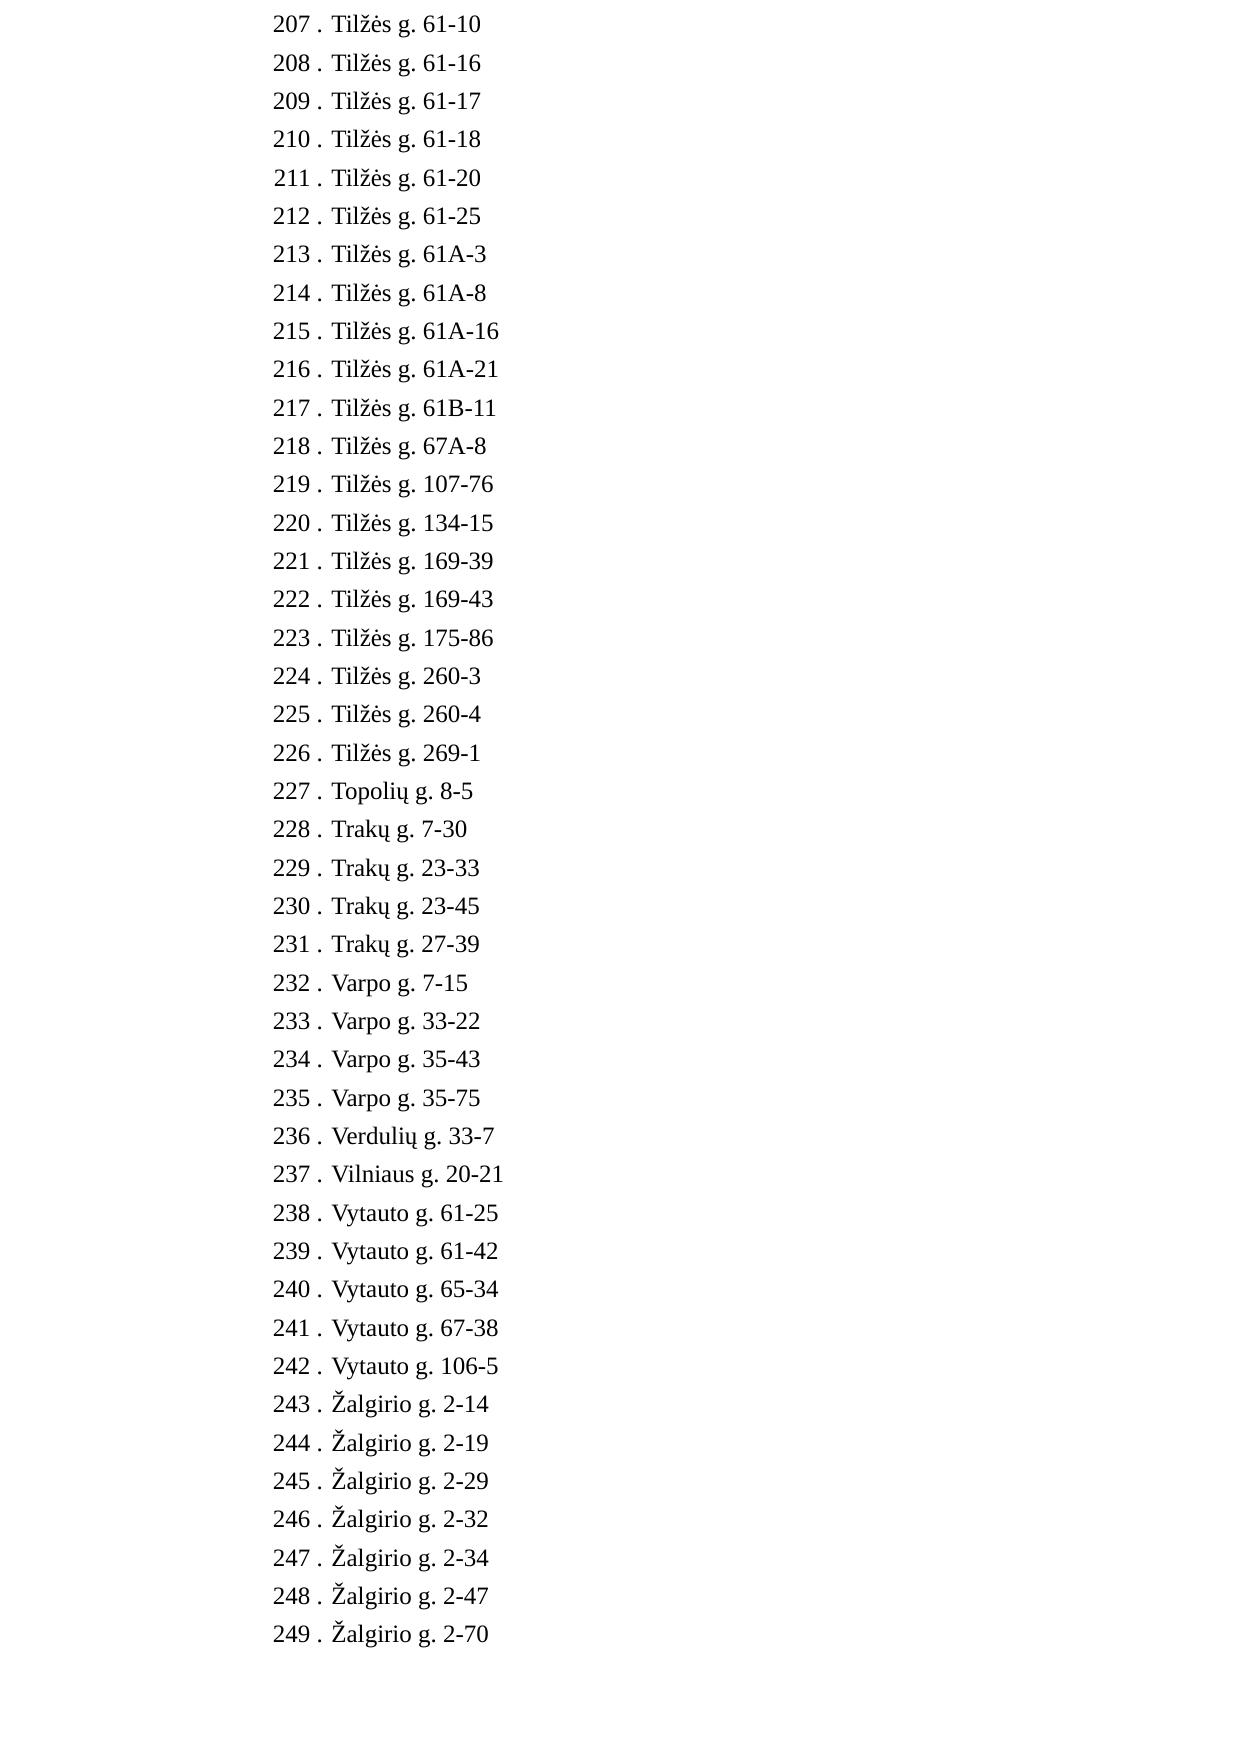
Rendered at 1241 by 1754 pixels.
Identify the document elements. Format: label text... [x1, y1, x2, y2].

table_cell 219 [239, 460, 313, 498]
table_cell 220 [239, 498, 313, 537]
table_cell 245 [239, 1457, 313, 1495]
table_cell Trakų g. 23-45 [328, 882, 889, 920]
table_cell 234 [239, 1035, 313, 1073]
table_cell 207 [239, 0, 313, 38]
table_cell 237 [239, 1150, 313, 1188]
table_cell . [313, 460, 328, 498]
table_cell 221 [239, 537, 313, 575]
table_cell Žalgirio g. 2-32 [328, 1495, 889, 1533]
table_cell 244 [239, 1418, 313, 1457]
table_cell Vilniaus g. 20-21 [328, 1150, 889, 1188]
table_cell . [313, 1572, 328, 1610]
table_cell Žalgirio g. 2-14 [328, 1380, 889, 1418]
table_cell 240 [239, 1265, 313, 1303]
table_cell Trakų g. 7-30 [328, 805, 889, 843]
table_cell 215 [239, 307, 313, 345]
table_cell . [313, 0, 328, 38]
table_cell Varpo g. 33-22 [328, 997, 889, 1035]
table_cell Žalgirio g. 2-47 [328, 1572, 889, 1610]
table_cell Tilžės g. 61B-11 [328, 383, 889, 422]
table_cell . [313, 1227, 328, 1265]
table_cell Tilžės g. 61A-3 [328, 230, 889, 268]
table_cell Tilžės g. 175-86 [328, 613, 889, 652]
table_cell . [313, 1610, 328, 1648]
table_cell Tilžės g. 169-43 [328, 575, 889, 613]
table_cell . [313, 422, 328, 460]
table_cell Žalgirio g. 2-19 [328, 1418, 889, 1457]
table_cell Trakų g. 23-33 [328, 843, 889, 882]
table_cell 235 [239, 1073, 313, 1112]
table_cell 228 [239, 805, 313, 843]
table_cell . [313, 920, 328, 958]
table_cell Tilžės g. 67A-8 [328, 422, 889, 460]
table_cell . [313, 882, 328, 920]
table_cell 224 [239, 652, 313, 690]
table_cell . [313, 537, 328, 575]
table_cell Vytauto g. 67-38 [328, 1303, 889, 1342]
table_cell Tilžės g. 61-16 [328, 38, 889, 77]
table_cell Varpo g. 35-75 [328, 1073, 889, 1112]
table_cell . [313, 1035, 328, 1073]
table_cell . [313, 613, 328, 652]
table_cell Žalgirio g. 2-34 [328, 1533, 889, 1572]
table_cell 208 [239, 38, 313, 77]
table_cell Tilžės g. 269-1 [328, 728, 889, 767]
table_cell Vytauto g. 65-34 [328, 1265, 889, 1303]
table_cell Topolių g. 8-5 [328, 767, 889, 805]
table_cell 241 [239, 1303, 313, 1342]
table_cell 243 [239, 1380, 313, 1418]
table_cell 248 [239, 1572, 313, 1610]
table_cell 238 [239, 1188, 313, 1227]
table_cell Varpo g. 35-43 [328, 1035, 889, 1073]
table_cell Tilžės g. 61-18 [328, 115, 889, 153]
table_cell 249 [239, 1610, 313, 1648]
table_cell 212 [239, 192, 313, 230]
table_cell . [313, 153, 328, 192]
table_cell Vytauto g. 61-42 [328, 1227, 889, 1265]
table_cell . [313, 230, 328, 268]
table_cell 216 [239, 345, 313, 383]
table_cell Vytauto g. 106-5 [328, 1342, 889, 1380]
table_cell 232 [239, 958, 313, 997]
table_cell Tilžės g. 107-76 [328, 460, 889, 498]
table_cell 229 [239, 843, 313, 882]
table_cell . [313, 1265, 328, 1303]
table_cell 218 [239, 422, 313, 460]
table_cell Tilžės g. 61A-8 [328, 268, 889, 307]
table_cell . [313, 1188, 328, 1227]
table_cell Tilžės g. 61A-21 [328, 345, 889, 383]
table_cell . [313, 767, 328, 805]
table_cell Žalgirio g. 2-70 [328, 1610, 889, 1648]
table_cell . [313, 77, 328, 115]
table_cell Tilžės g. 61-17 [328, 77, 889, 115]
table_cell . [313, 38, 328, 77]
table_cell . [313, 1418, 328, 1457]
table_cell . [313, 690, 328, 728]
table_cell . [313, 1457, 328, 1495]
table_cell 239 [239, 1227, 313, 1265]
table_cell . [313, 997, 328, 1035]
table_cell 209 [239, 77, 313, 115]
table_cell 217 [239, 383, 313, 422]
table_cell Žalgirio g. 2-29 [328, 1457, 889, 1495]
table_cell . [313, 115, 328, 153]
table_cell . [313, 1495, 328, 1533]
table_cell 226 [239, 728, 313, 767]
table_cell Varpo g. 7-15 [328, 958, 889, 997]
table_cell 223 [239, 613, 313, 652]
table_cell Tilžės g. 260-3 [328, 652, 889, 690]
table_cell Tilžės g. 61A-16 [328, 307, 889, 345]
table_cell . [313, 1112, 328, 1150]
table_cell . [313, 1342, 328, 1380]
table_cell 236 [239, 1112, 313, 1150]
table_cell . [313, 1380, 328, 1418]
table_cell Verdulių g. 33-7 [328, 1112, 889, 1150]
table_cell 225 [239, 690, 313, 728]
table_cell . [313, 1303, 328, 1342]
table_cell . [313, 345, 328, 383]
table_cell Vytauto g. 61-25 [328, 1188, 889, 1227]
table_cell Tilžės g. 61-25 [328, 192, 889, 230]
table_cell . [313, 1533, 328, 1572]
table_cell . [313, 1073, 328, 1112]
table_cell Trakų g. 27-39 [328, 920, 889, 958]
table_cell 210 [239, 115, 313, 153]
table_cell 211 [239, 153, 313, 192]
table_cell . [313, 1150, 328, 1188]
table_cell . [313, 307, 328, 345]
table_cell Tilžės g. 260-4 [328, 690, 889, 728]
table_cell 247 [239, 1533, 313, 1572]
table_cell . [313, 805, 328, 843]
table_cell . [313, 728, 328, 767]
table_cell . [313, 268, 328, 307]
table_cell 246 [239, 1495, 313, 1533]
table_cell . [313, 652, 328, 690]
table_cell Tilžės g. 61-20 [328, 153, 889, 192]
table_cell . [313, 192, 328, 230]
table_cell 227 [239, 767, 313, 805]
table_cell 222 [239, 575, 313, 613]
table_cell 231 [239, 920, 313, 958]
table_cell . [313, 498, 328, 537]
table_cell 242 [239, 1342, 313, 1380]
table_cell Tilžės g. 134-15 [328, 498, 889, 537]
table_cell . [313, 843, 328, 882]
table_cell Tilžės g. 169-39 [328, 537, 889, 575]
table_cell Tilžės g. 61-10 [328, 0, 889, 38]
table_cell 230 [239, 882, 313, 920]
table_cell . [313, 575, 328, 613]
table_cell 233 [239, 997, 313, 1035]
table_cell . [313, 383, 328, 422]
table_cell 213 [239, 230, 313, 268]
table_cell . [313, 958, 328, 997]
table_cell 214 [239, 268, 313, 307]
